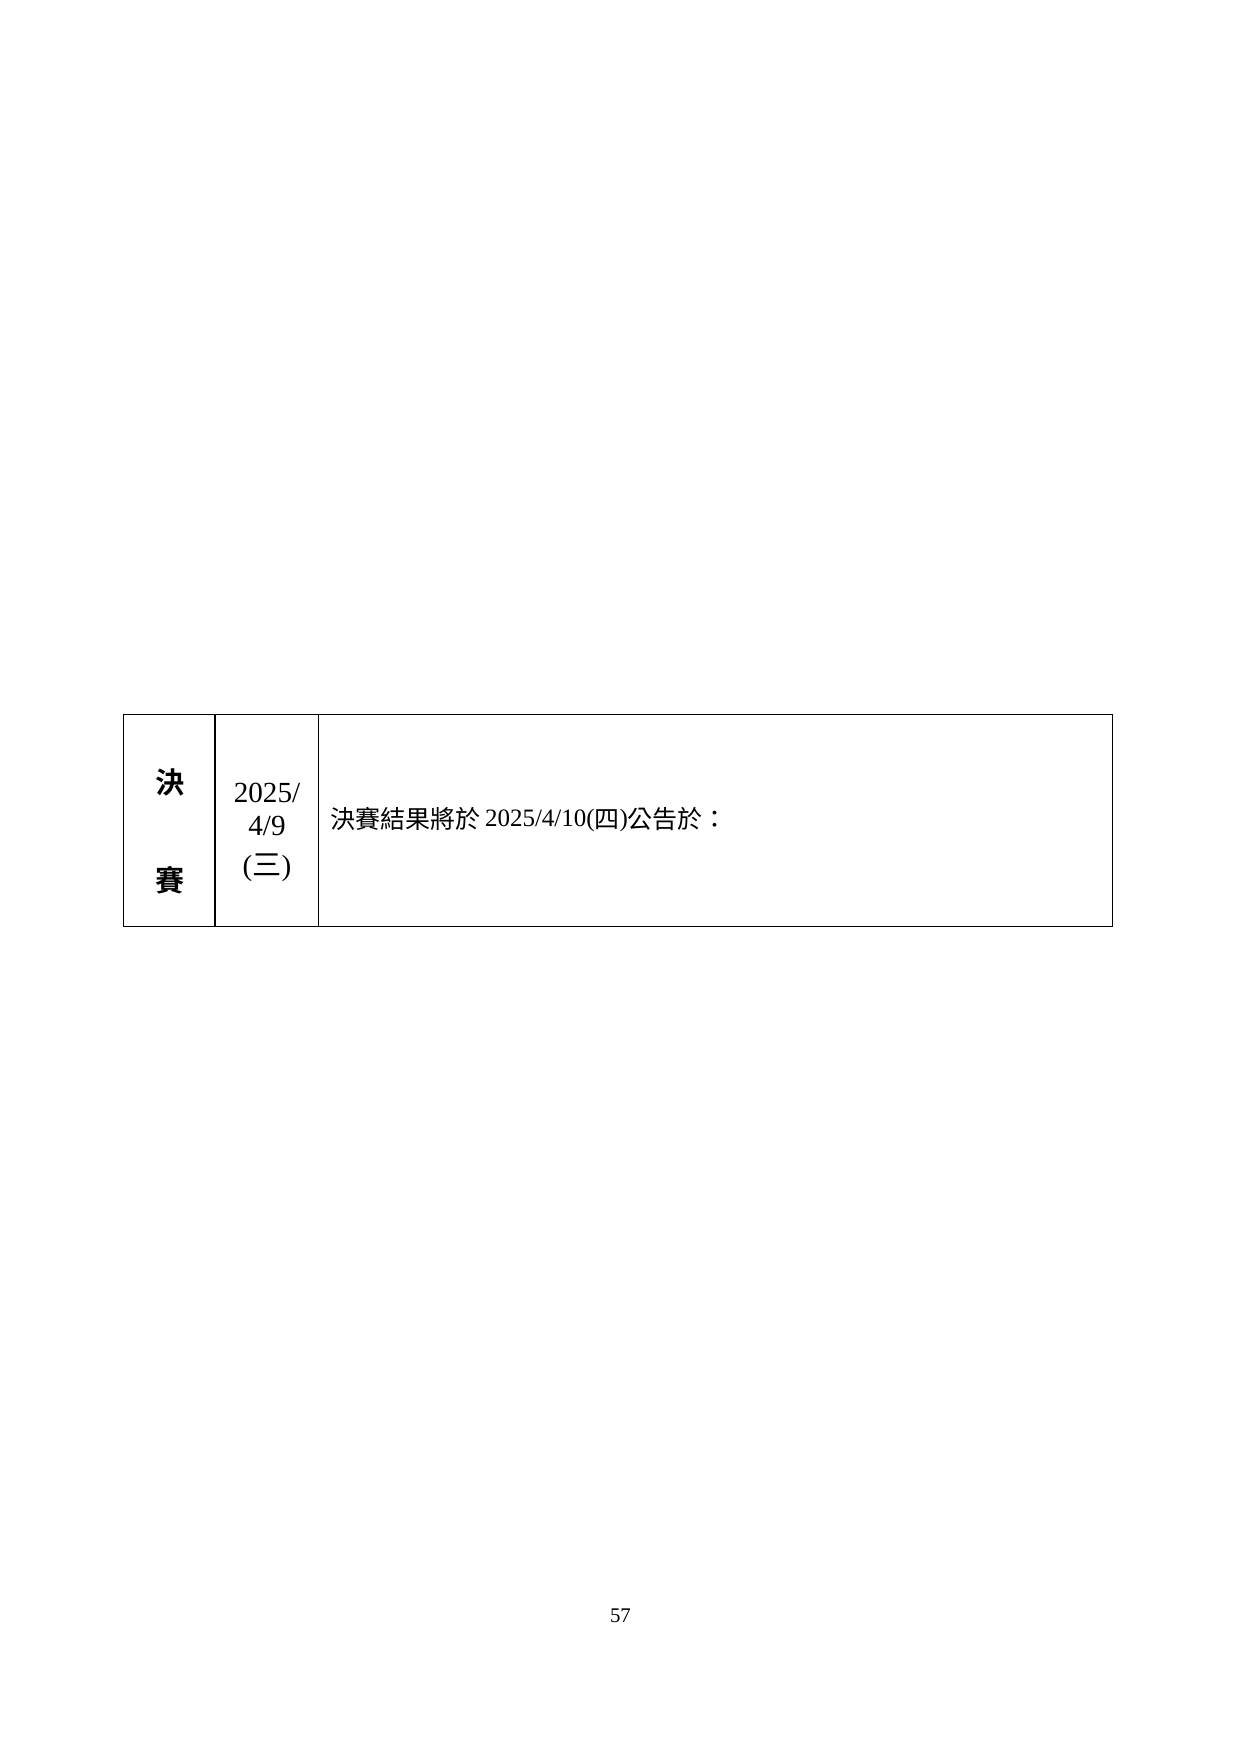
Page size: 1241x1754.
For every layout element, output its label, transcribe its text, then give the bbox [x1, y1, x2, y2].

table_cell 決 賽 [124, 715, 214, 926]
table_cell 決賽結果將於2025/4/10(四)公告於： [319, 715, 1112, 926]
table_cell 2025/4/9 (三) [216, 715, 318, 926]
